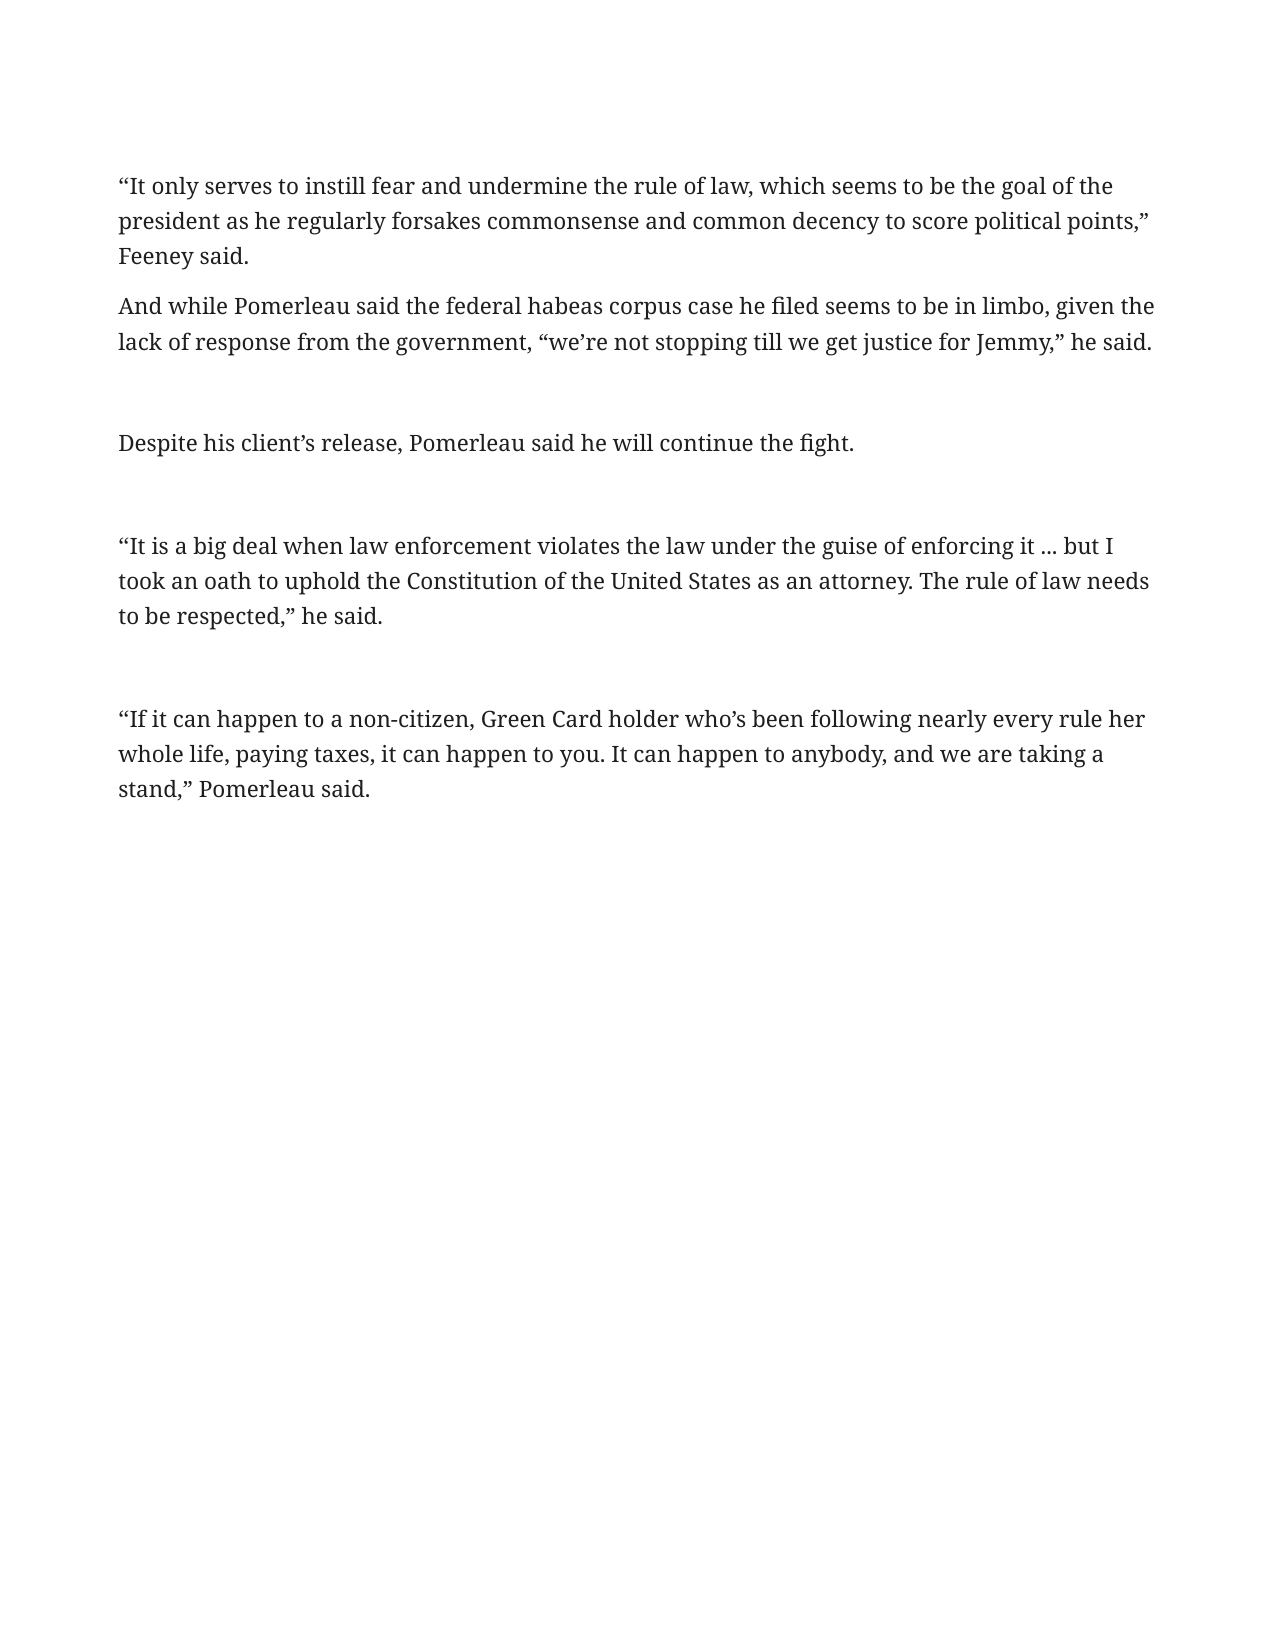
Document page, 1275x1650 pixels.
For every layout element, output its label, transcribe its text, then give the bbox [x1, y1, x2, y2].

text Despite his client’s release, Pomerleau said he will continue the fight. [118, 423, 1157, 458]
text “It only serves to instill fear and undermine the rule of law, which seems to be the goal of the president as he regularly forsakes commonsense and common decency to score political points,” Feeney said. [118, 166, 1157, 271]
text “It is a big deal when law enforcement violates the law under the guise of enforcing it ... but I took an oath to uphold the Constitution of the United States as an attorney. The rule of law needs to be respected,” he said. [118, 526, 1157, 631]
text “If it can happen to a non-citizen, Green Card holder who’s been following nearly every rule her whole life, paying taxes, it can happen to you. It can happen to anybody, and we are taking a stand,” Pomerleau said. [118, 698, 1157, 803]
text And while Pomerleau said the federal habeas corpus case he filed seems to be in limbo, given the lack of response from the government, “we’re not stopping till we get justice for Jemmy,” he said. [118, 291, 1157, 357]
